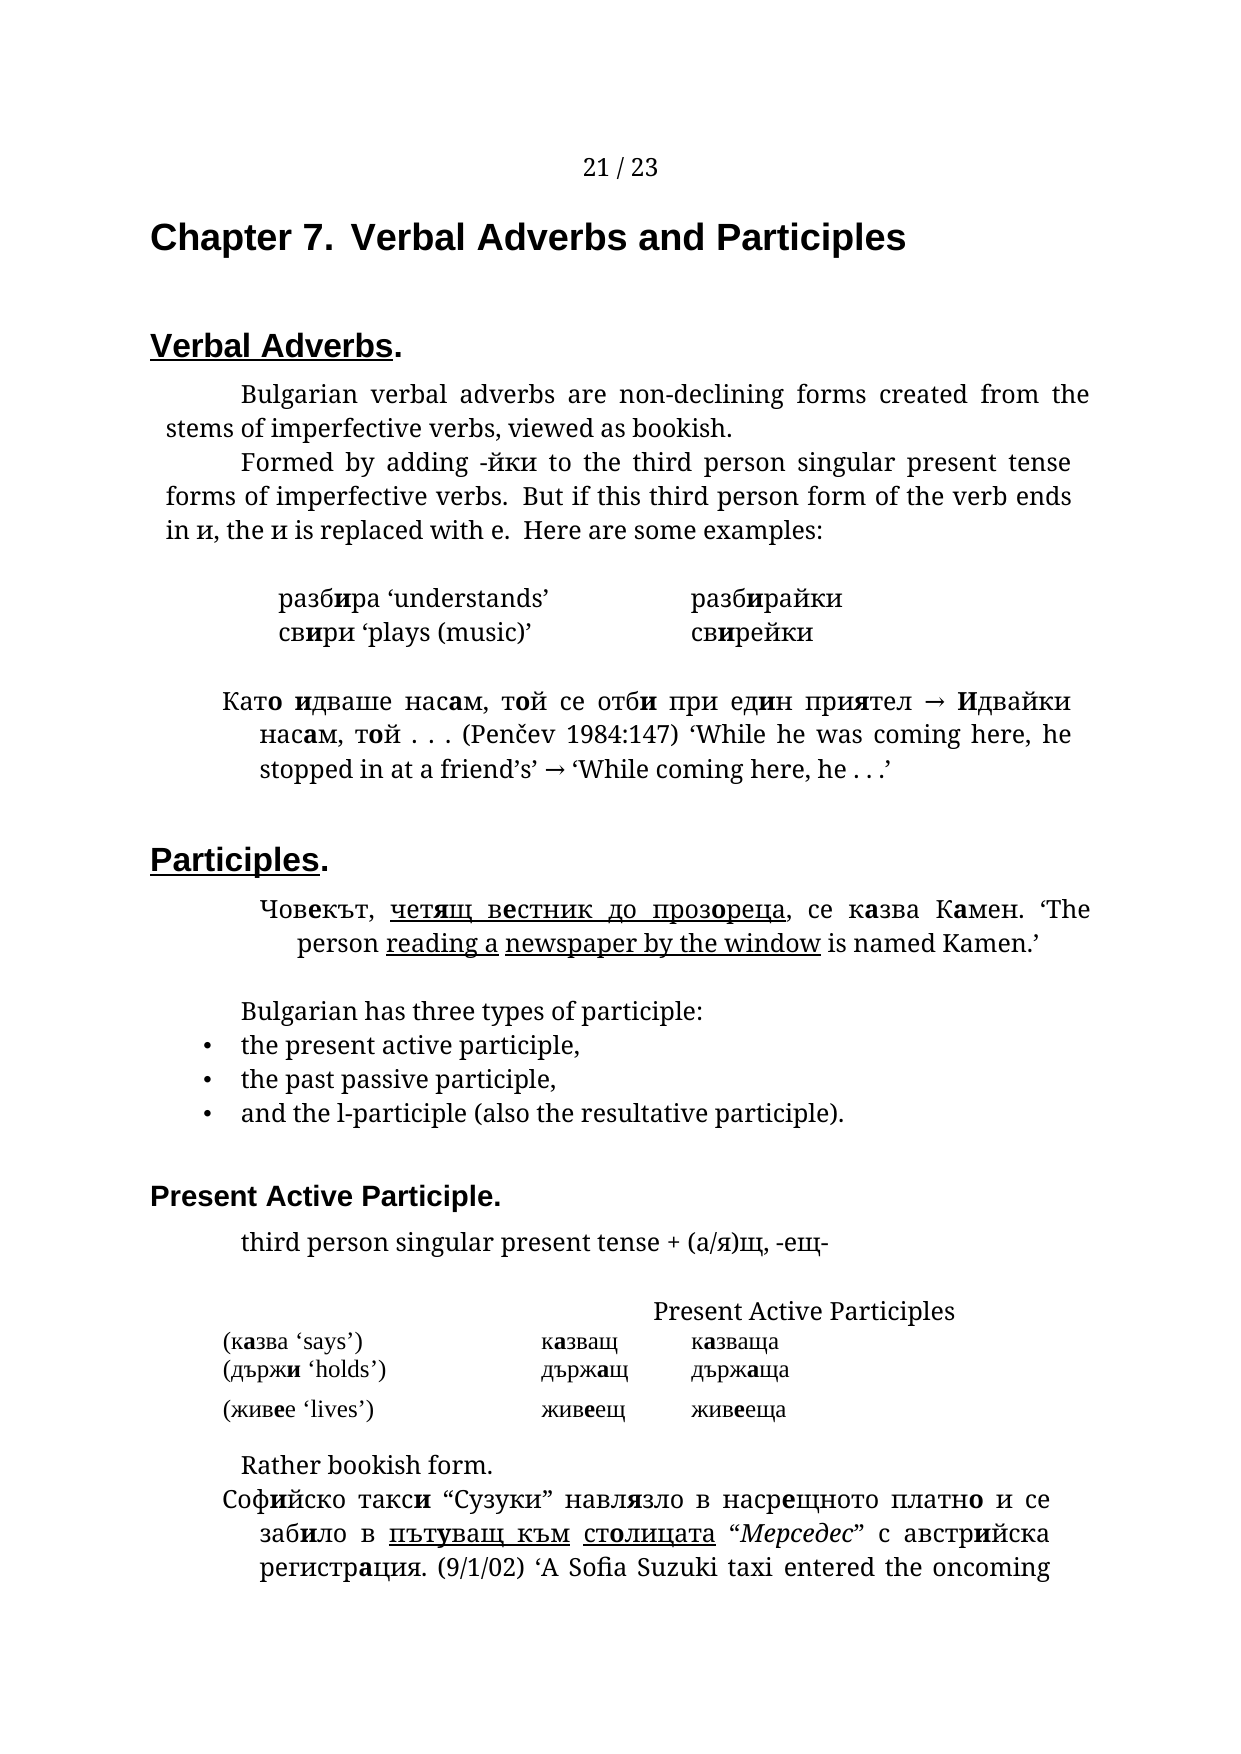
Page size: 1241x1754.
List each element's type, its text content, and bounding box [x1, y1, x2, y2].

table_cell (държи ‘holds’) [218, 1357, 481, 1385]
text Софийско такси “Сузуки” навлязло в насрещното платно и се забило в пътуващ към столицата “Мерседес” с австрийска регистрация. (9/1/02) ‘A Sofia Suzuki taxi entered the oncoming [222, 1481, 1050, 1584]
table_header живееща [658, 1396, 1094, 1424]
list and the l-participle (also the resultative participle). [203, 1096, 1091, 1130]
text Bulgarian has three types of participle: [166, 994, 1064, 1028]
subtitle Present Active Participle. [150, 1179, 1091, 1213]
text свири ‘plays (music)’ свирейки [278, 615, 1091, 649]
text разбира ‘understands’ разбирайки [278, 581, 1091, 615]
subtitle Verbal Adverbs. [150, 325, 1091, 364]
table_header (живее ‘lives’) [218, 1396, 458, 1424]
table_header живеещ [458, 1396, 658, 1424]
table_header казващ [481, 1328, 668, 1357]
subtitle Participles. [150, 840, 1091, 879]
text Present Active Participles [653, 1293, 1091, 1327]
text Bulgarian verbal adverbs are non-declining forms created from the stems of imperfective verbs, viewed as bookish. [166, 377, 1091, 445]
subtitle Chapter 7. Verbal Adverbs and Participles [150, 214, 1091, 258]
list the present active participle, [203, 1028, 1091, 1062]
table_header казваща [668, 1328, 1099, 1357]
text Formed by adding -йки to the third person singular present tense forms of imperfective verbs. But if this third person form of the verb ends in и, the и is replaced with е. Here are some examples: [166, 445, 1072, 547]
text third person singular present tense + (а/я)щ, -ещ- [166, 1225, 1072, 1259]
table_cell държащ [481, 1357, 668, 1385]
list the past passive participle, [203, 1062, 1091, 1096]
text Човекът, четящ вестник до прозореца, се казва Камен. ‘The person reading a newspaper by the window is named Kamen.’ [259, 891, 1091, 959]
table_cell държаща [668, 1357, 1099, 1385]
table_header (казва ‘says’) [218, 1328, 481, 1357]
text Като идваше насам, той се отби при един приятел → Идвайки насам, той . . . (Penčev 1984:147) ‘While he was coming here, he stopped in at a friend’s’ → ‘While coming here, he . . .’ [222, 683, 1072, 785]
text Rather bookish form. [166, 1447, 1075, 1481]
